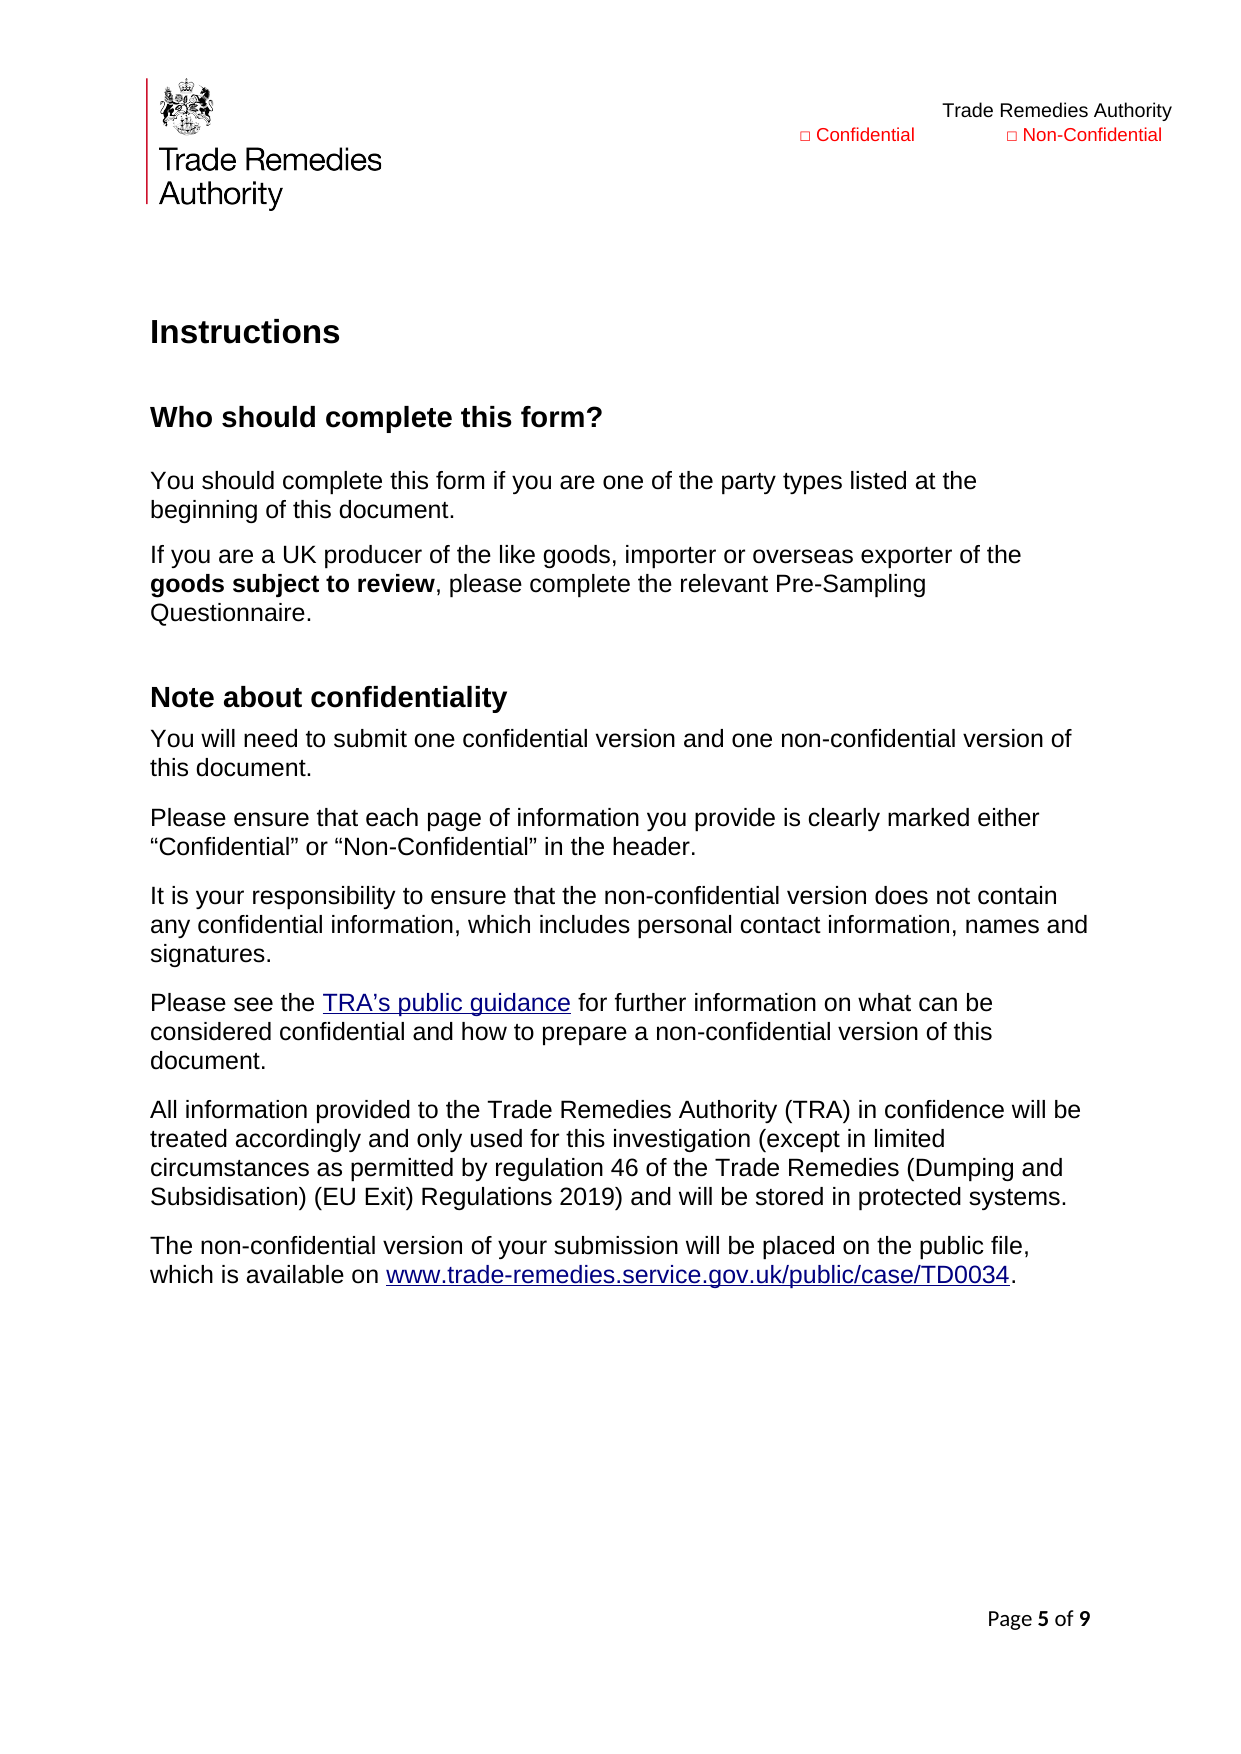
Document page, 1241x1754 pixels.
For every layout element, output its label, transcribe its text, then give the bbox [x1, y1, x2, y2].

subtitle Note about confidentiality [150, 681, 1090, 714]
subtitle Instructions [150, 313, 1090, 351]
text The non-confidential version of your submission will be placed on the public file, which is available on www.trade-remedies.service.gov.uk/public/case/TD0034. [150, 1231, 1090, 1289]
text It is your responsibility to ensure that the non-confidential version does not contain any confidential information, which includes personal contact information, names and signatures. [150, 881, 1090, 967]
subtitle Who should complete this form? [150, 400, 1090, 433]
text All information provided to the Trade Remedies Authority (TRA) in confidence will be treated accordingly and only used for this investigation (except in limited circumstances as permitted by regulation 46 of the Trade Remedies (Dumping and Subsidisation) (EU Exit) Regulations 2019) and will be stored in protected systems. [150, 1095, 1090, 1210]
text You should complete this form if you are one of the party types listed at the beginning of this document. [150, 466, 1090, 524]
text You will need to submit one confidential version and one non-confidential version of this document. [150, 724, 1090, 782]
text Please ensure that each page of information you provide is clearly marked either “Confidential” or “Non-Confidential” in the header. [150, 803, 1090, 860]
text Please see the TRA’s public guidance for further information on what can be considered confidential and how to prepare a non-confidential version of this document. [150, 988, 1090, 1074]
text If you are a UK producer of the like goods, importer or overseas exporter of the goods subject to review, please complete the relevant Pre-Sampling Questionnaire. [150, 541, 1090, 627]
